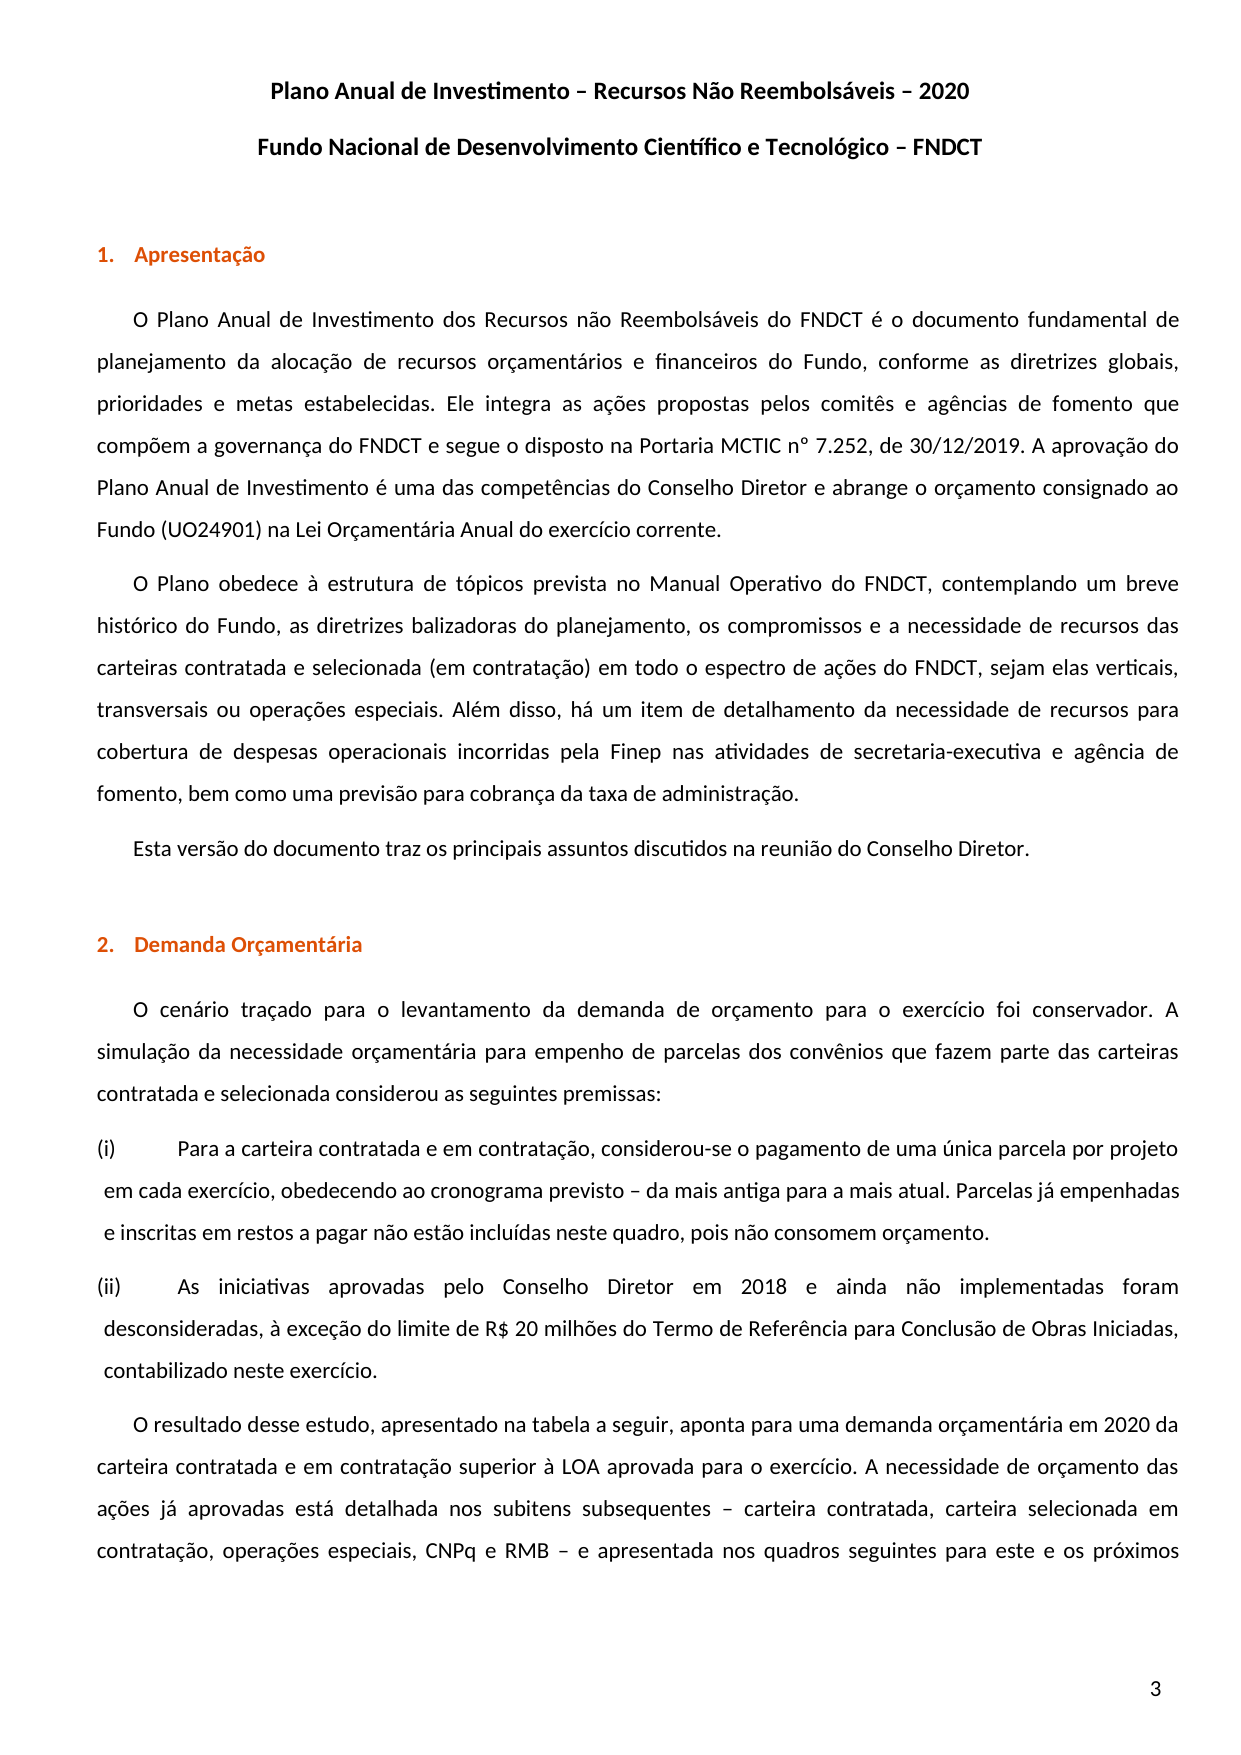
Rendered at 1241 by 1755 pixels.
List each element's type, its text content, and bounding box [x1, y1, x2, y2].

text O Plano Anual de Investimento dos Recursos não Reembolsáveis do FNDCT é o documento fundamental de planejamento da alocação de recursos orçamentários e financeiros do Fundo, conforme as diretrizes globais, prioridades e metas estabelecidas. Ele integra as ações propostas pelos comitês e agências de fomento que compõem a governança do FNDCT e segue o disposto na Portaria MCTIC nº 7.252, de 30/12/2019. A aprovação do Plano Anual de Investimento é uma das competências do Conselho Diretor e abrange o orçamento consignado ao Fundo (UO24901) na Lei Orçamentária Anual do exercício corrente. [97, 305, 1181, 543]
text Plano Anual de Investimento – Recursos Não Reembolsáveis – 2020 [59, 75, 1181, 106]
list Demanda Orçamentária [97, 930, 1181, 958]
text O resultado desse estudo, apresentado na tabela a seguir, aponta para uma demanda orçamentária em 2020 da carteira contratada e em contratação superior à LOA aprovada para o exercício. A necessidade de orçamento das ações já aprovadas está detalhada nos subitens subsequentes – carteira contratada, carteira selecionada em contratação, operações especiais, CNPq e RMB – e apresentada nos quadros seguintes para este e os próximos [97, 1410, 1181, 1564]
list Para a carteira contratada e em contratação, considerou-se o pagamento de uma única parcela por projeto em cada exercício, obedecendo ao cronograma previsto – da mais antiga para a mais atual. Parcelas já empenhadas e inscritas em restos a pagar não estão incluídas neste quadro, pois não consomem orçamento. [97, 1134, 1181, 1246]
list Apresentação [97, 240, 1181, 268]
text O Plano obedece à estrutura de tópicos prevista no Manual Operativo do FNDCT, contemplando um breve histórico do Fundo, as diretrizes balizadoras do planejamento, os compromissos e a necessidade de recursos das carteiras contratada e selecionada (em contratação) em todo o espectro de ações do FNDCT, sejam elas verticais, transversais ou operações especiais. Além disso, há um item de detalhamento da necessidade de recursos para cobertura de despesas operacionais incorridas pela Finep nas atividades de secretaria-executiva e agência de fomento, bem como uma previsão para cobrança da taxa de administração. [97, 569, 1181, 807]
text Fundo Nacional de Desenvolvimento Científico e Tecnológico – FNDCT [59, 131, 1181, 161]
text Esta versão do documento traz os principais assuntos discutidos na reunião do Conselho Diretor. [97, 834, 1181, 862]
text O cenário traçado para o levantamento da demanda de orçamento para o exercício foi conservador. A simulação da necessidade orçamentária para empenho de parcelas dos convênios que fazem parte das carteiras contratada e selecionada considerou as seguintes premissas: [97, 995, 1181, 1107]
list As iniciativas aprovadas pelo Conselho Diretor em 2018 e ainda não implementadas foram desconsideradas, à exceção do limite de R$ 20 milhões do Termo de Referência para Conclusão de Obras Iniciadas, contabilizado neste exercício. [97, 1272, 1181, 1384]
